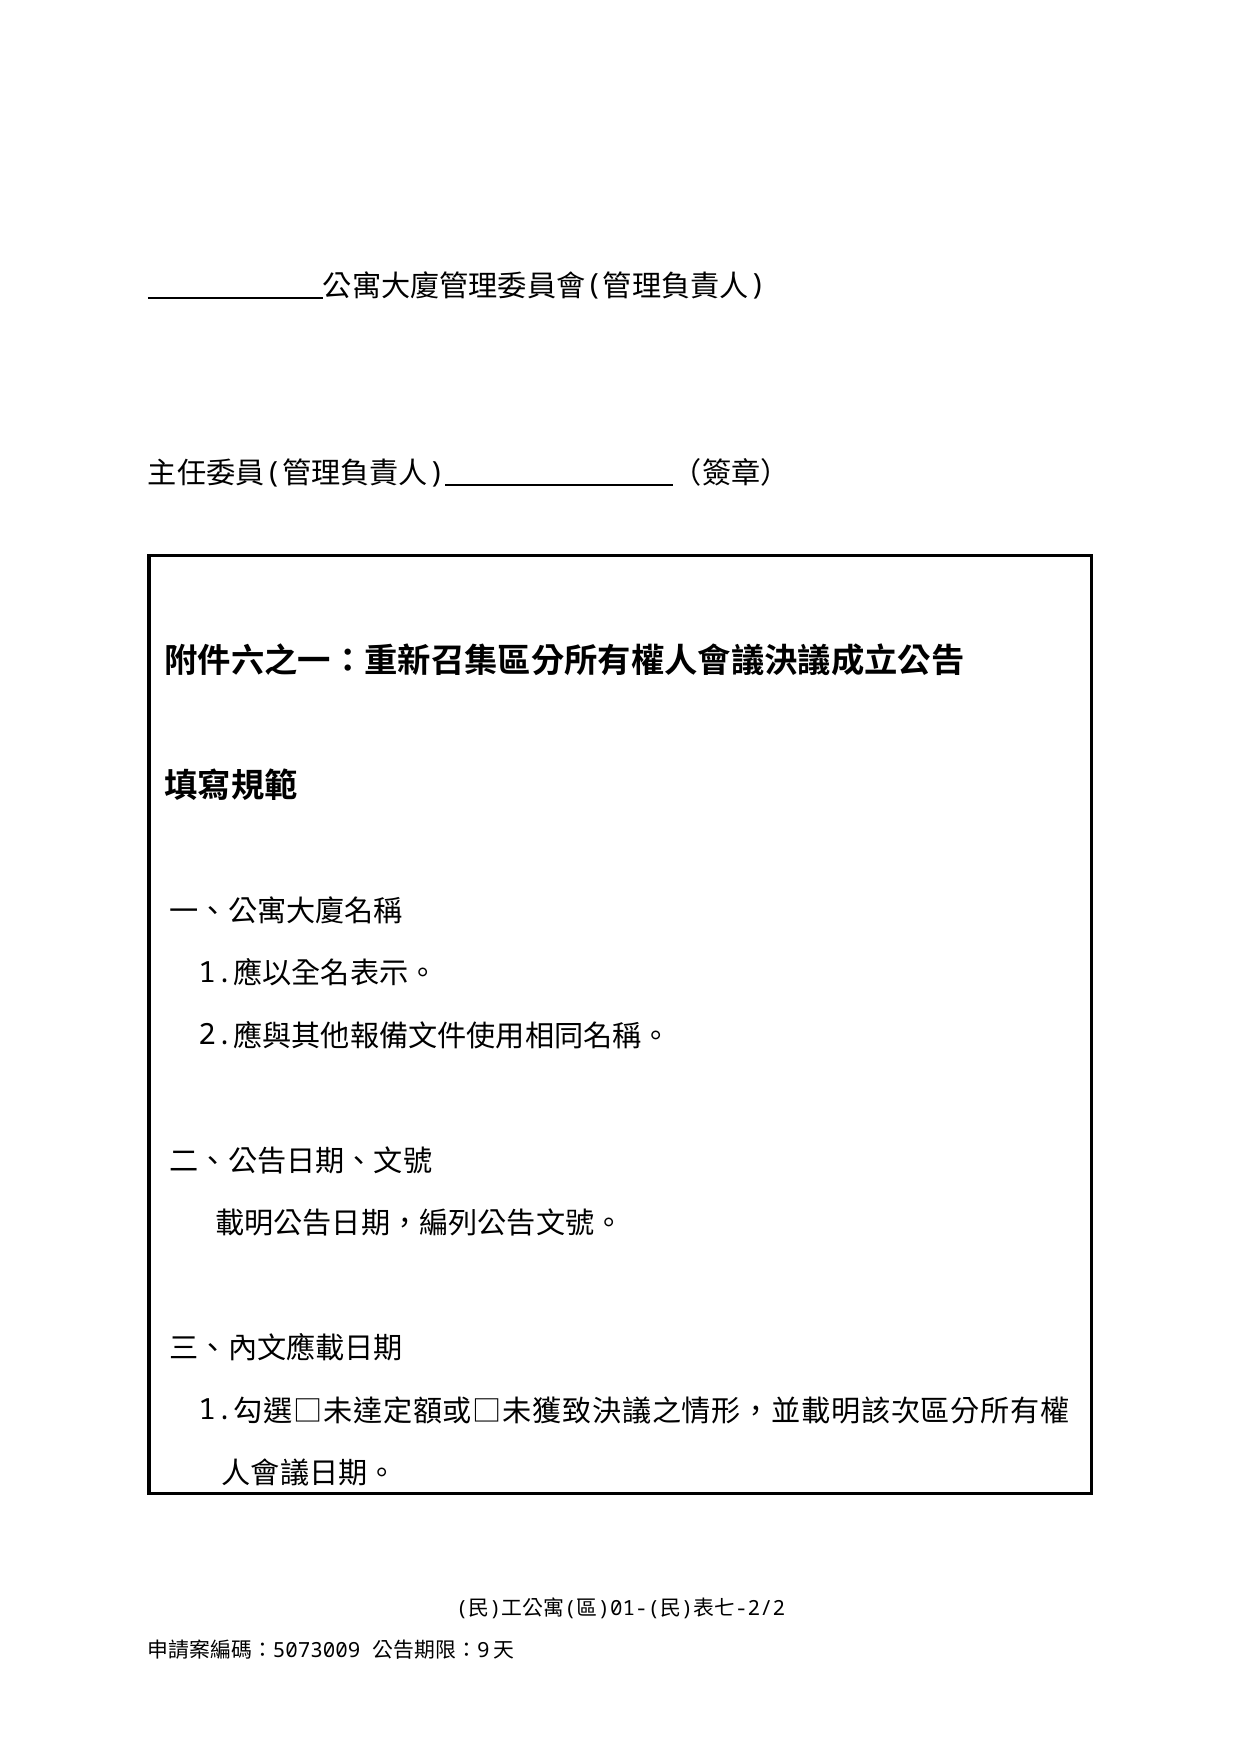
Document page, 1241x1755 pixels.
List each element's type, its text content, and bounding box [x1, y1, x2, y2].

text 公寓大廈管理委員會(管理負責人) [148, 242, 1093, 304]
text 主任委員(管理負責人) （簽章） [148, 429, 1093, 492]
table_header 附件六之一：重新召集區分所有權人會議決議成立公告 填寫規範 一、公寓大廈名稱 1.應以全名表示。 2.應與其他報備文件使用相同名稱。 二、公告日期、文號 載明公告日期，編列公告文號。 三、內文應載日期 1.勾選□未達定額或□未獲致決議之情形，並載明該次區分所有權人會議日期。 [151, 557, 1090, 1492]
